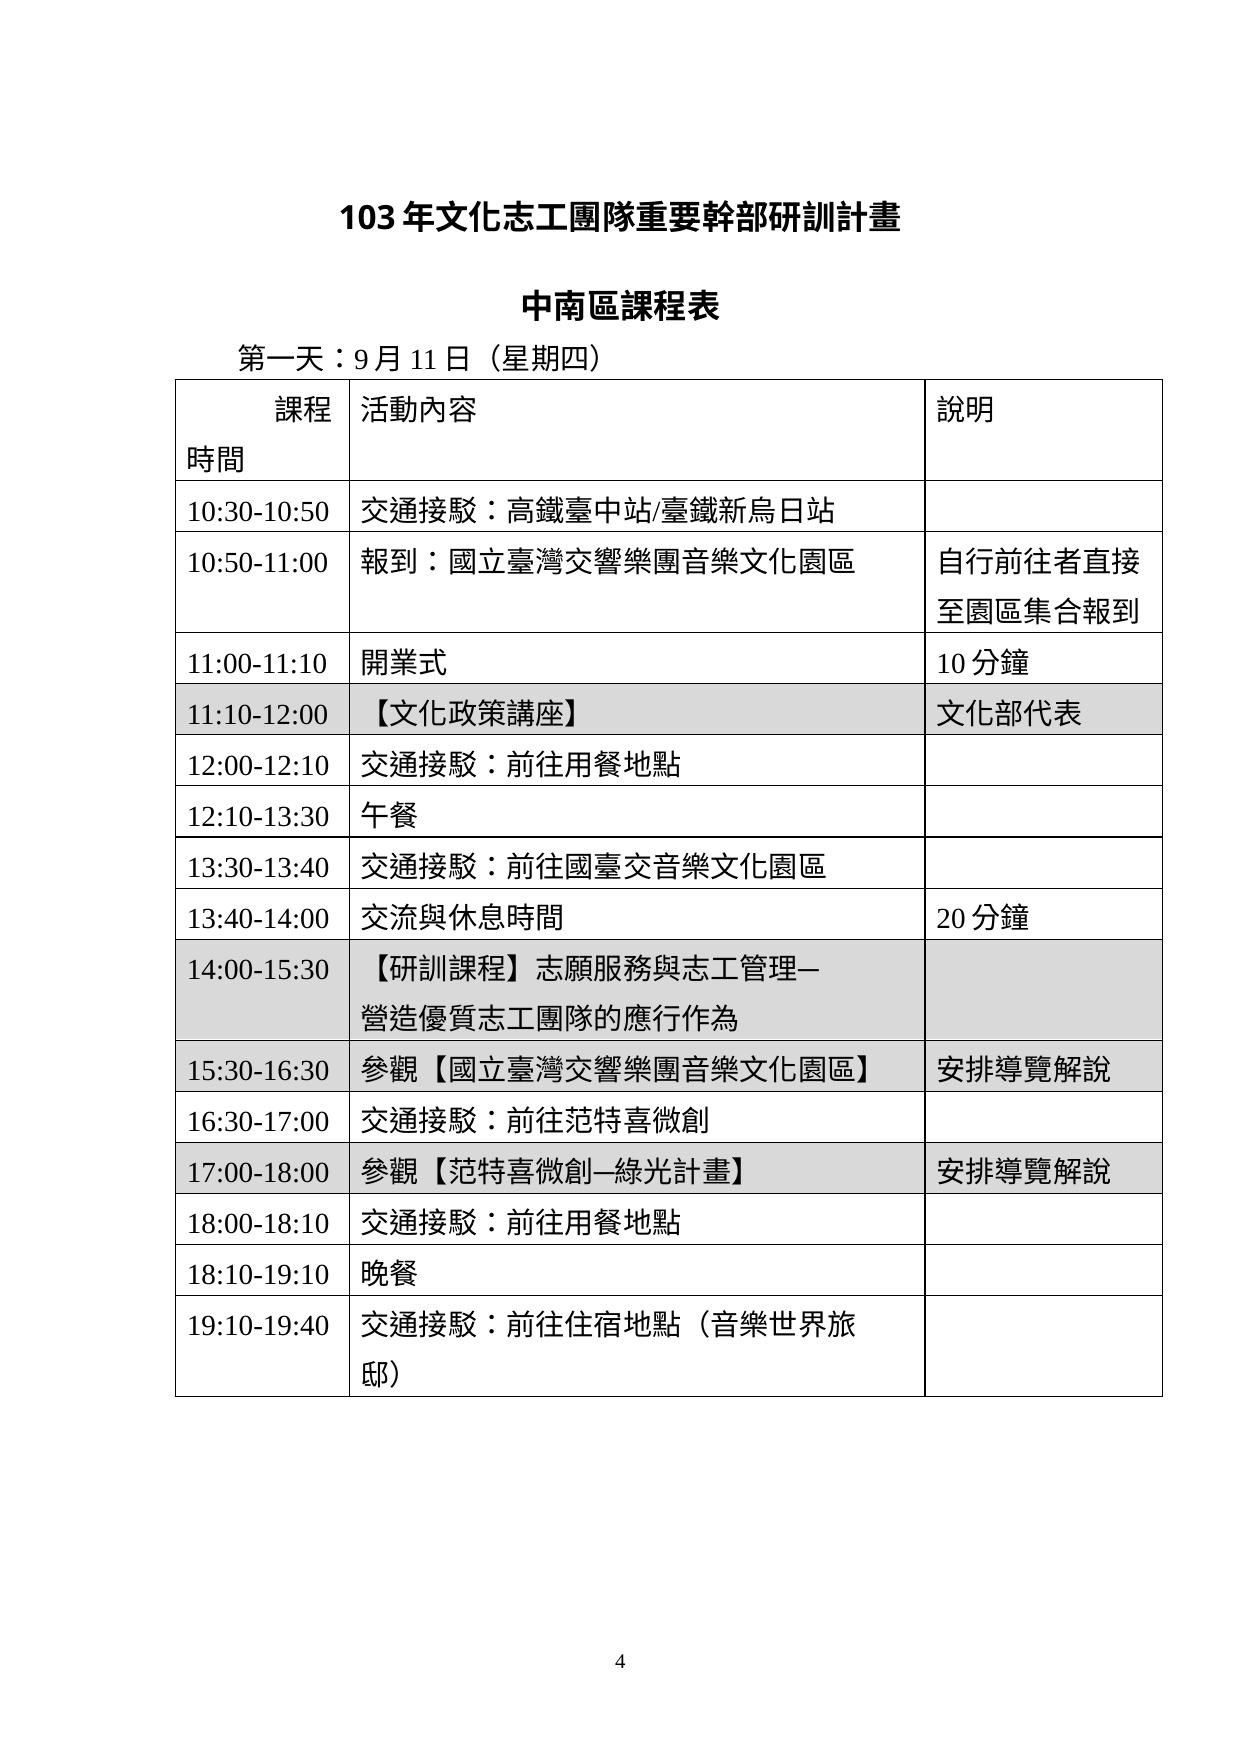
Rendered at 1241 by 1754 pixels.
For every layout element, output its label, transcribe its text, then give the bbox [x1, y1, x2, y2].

table_cell [926, 1092, 1162, 1142]
text 中南區課程表 [187, 277, 1053, 329]
table_header 活動內容 [350, 380, 924, 480]
table_header 說明 [926, 380, 1162, 480]
table_cell 安排導覽解說 [926, 1143, 1162, 1193]
table_cell [926, 940, 1162, 1039]
table_cell 15:30-16:30 [176, 1041, 349, 1091]
table_cell 10:30-10:50 [176, 481, 349, 531]
table_cell 20分鐘 [926, 889, 1162, 938]
table_header 課程 時間 [176, 380, 349, 480]
table_cell 午餐 [350, 786, 924, 836]
table_cell 開業式 [350, 633, 924, 683]
table_cell [926, 1194, 1162, 1244]
table_cell 交通接駁：高鐵臺中站/臺鐵新烏日站 [350, 481, 924, 531]
table_cell 交通接駁：前往用餐地點 [350, 1194, 924, 1244]
table_cell 10分鐘 [926, 633, 1162, 683]
table_cell [926, 735, 1162, 785]
table_cell [926, 481, 1162, 531]
table_cell 12:10-13:30 [176, 786, 349, 836]
table_cell 12:00-12:10 [176, 735, 349, 785]
table_cell [926, 786, 1162, 836]
table_cell 19:10-19:40 [176, 1296, 349, 1396]
table_cell 13:30-13:40 [176, 838, 349, 887]
table_cell [926, 1296, 1162, 1396]
table_cell [926, 1245, 1162, 1295]
table_cell 13:40-14:00 [176, 889, 349, 938]
subtitle 第一天：9月11日（星期四） [237, 329, 1053, 379]
table_cell [926, 838, 1162, 887]
table_cell 交通接駁：前往用餐地點 [350, 735, 924, 785]
table_cell 自行前往者直接至園區集合報到 [926, 532, 1162, 632]
table_cell 交通接駁：前往國臺交音樂文化園區 [350, 838, 924, 887]
table_cell 【研訓課程】志願服務與志工管理─ 營造優質志工團隊的應行作為 [350, 940, 924, 1039]
table_cell 11:00-11:10 [176, 633, 349, 683]
table_cell 16:30-17:00 [176, 1092, 349, 1142]
table_cell 18:00-18:10 [176, 1194, 349, 1244]
text 103年文化志工團隊重要幹部研訓計畫 [187, 187, 1053, 239]
table_cell 參觀【范特喜微創─綠光計畫】 [350, 1143, 924, 1193]
table_cell 【文化政策講座】 [350, 684, 924, 734]
table_cell 參觀【國立臺灣交響樂團音樂文化園區】 [350, 1041, 924, 1091]
table_cell 10:50-11:00 [176, 532, 349, 632]
table_cell 18:10-19:10 [176, 1245, 349, 1295]
table_cell 14:00-15:30 [176, 940, 349, 1039]
table_cell 11:10-12:00 [176, 684, 349, 734]
table_cell 交通接駁：前往住宿地點（音樂世界旅邸） [350, 1296, 924, 1396]
table_cell 晚餐 [350, 1245, 924, 1295]
table_cell 報到：國立臺灣交響樂團音樂文化園區 [350, 532, 924, 632]
table_cell 交流與休息時間 [350, 889, 924, 938]
table_cell 文化部代表 [926, 684, 1162, 734]
table_cell 17:00-18:00 [176, 1143, 349, 1193]
table_cell 安排導覽解說 [926, 1041, 1162, 1091]
table_cell 交通接駁：前往范特喜微創 [350, 1092, 924, 1142]
